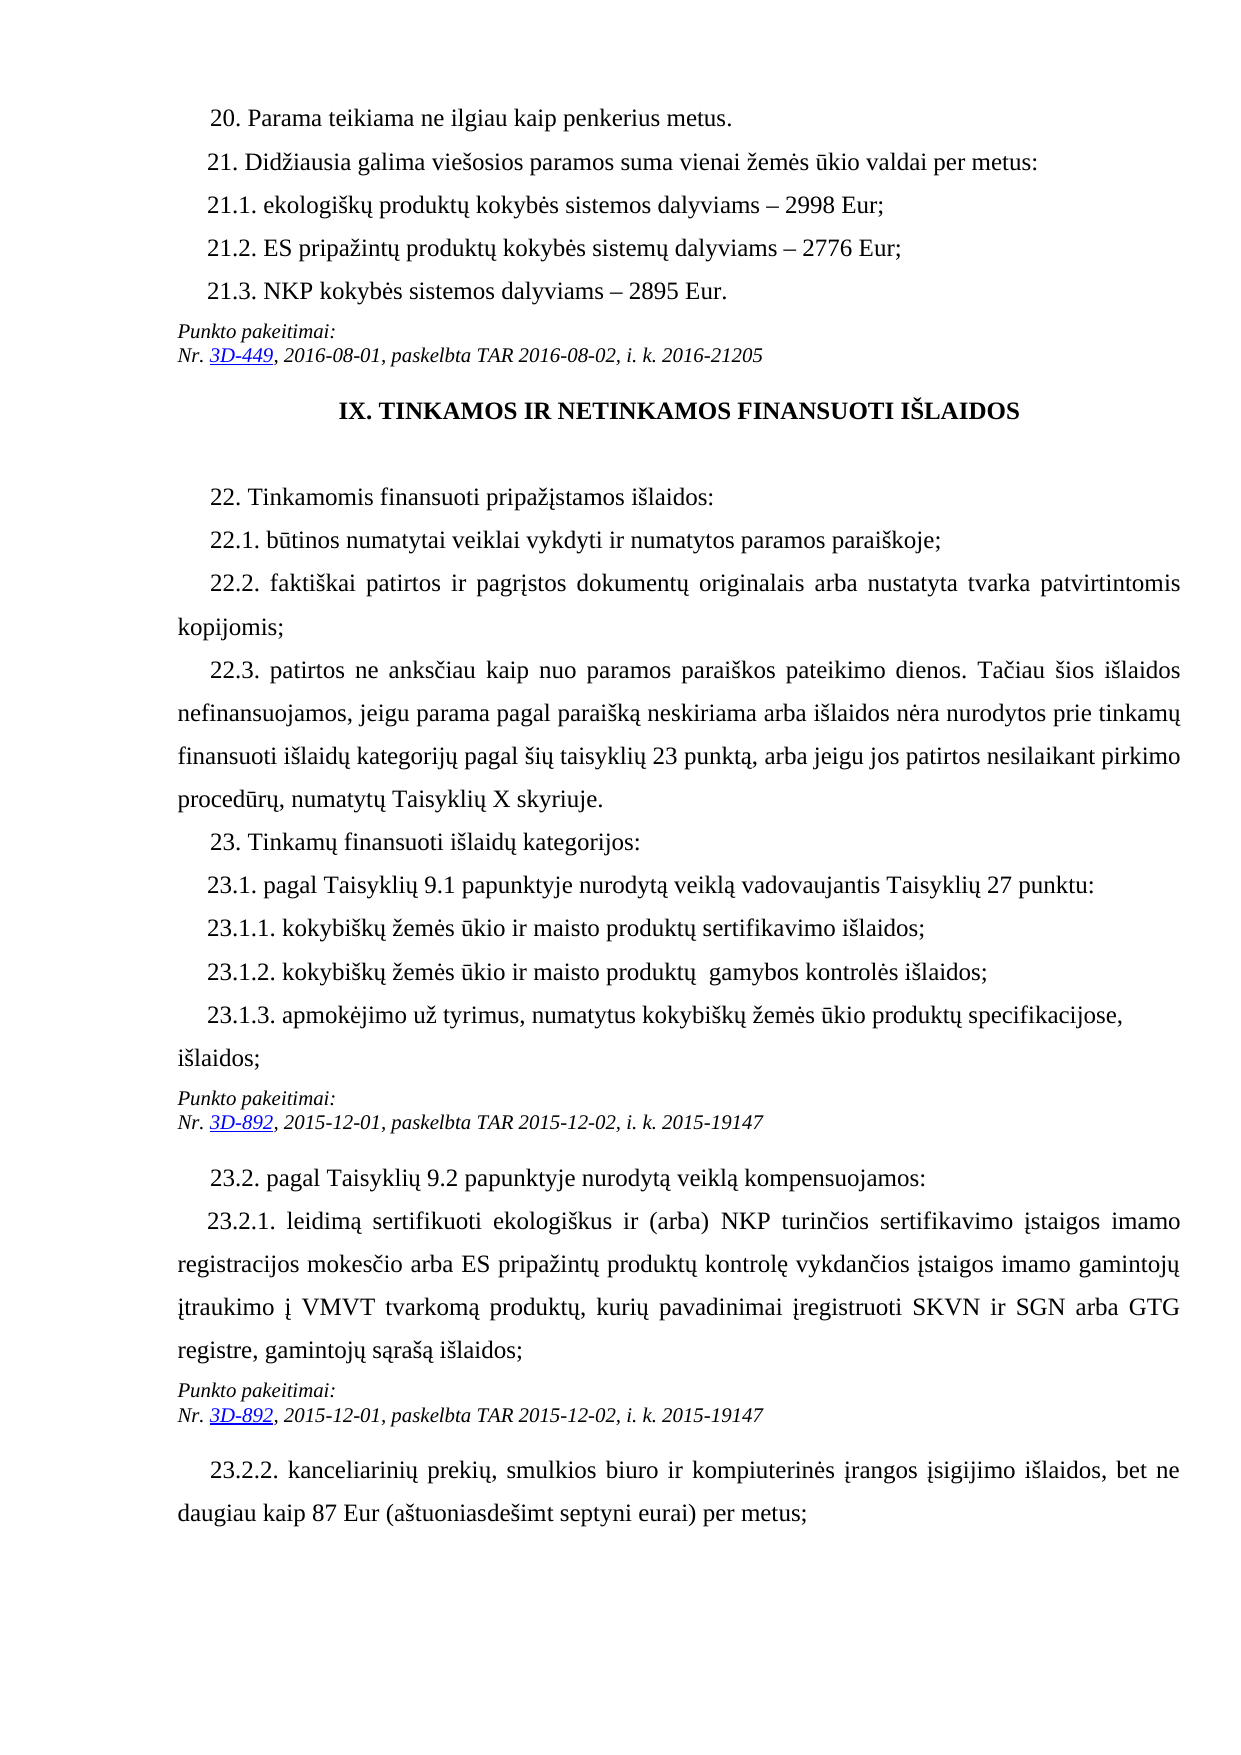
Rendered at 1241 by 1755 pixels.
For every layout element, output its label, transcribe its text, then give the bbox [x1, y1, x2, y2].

text 23.1.2. kokybiškų žemės ūkio ir maisto produktų gamybos kontrolės išlaidos; [207, 957, 1181, 985]
text IX. TINKAMOS IR NETINKAMOS FINANSUOTI IŠLAIDOS [177, 396, 1181, 425]
text 20. Parama teikiama ne ilgiau kaip penkerius metus. [177, 103, 1181, 132]
text 22.2. faktiškai patirtos ir pagrįstos dokumentų originalais arba nustatyta tvarka patvirtintomis kopijomis; [177, 568, 1181, 640]
text Nr. 3D-892, 2015-12-01, paskelbta TAR 2015-12-02, i. k. 2015-19147 [177, 1110, 1181, 1134]
text 23.2.1. leidimą sertifikuoti ekologiškus ir (arba) NKP turinčios sertifikavimo įstaigos imamo registracijos mokesčio arba ES pripažintų produktų kontrolę vykdančios įstaigos imamo gamintojų įtraukimo į VMVT tvarkomą produktų, kurių pavadinimai įregistruoti SKVN ir SGN arba GTG registre, gamintojų sąrašą išlaidos; [177, 1206, 1181, 1364]
text Punkto pakeitimai: [177, 1378, 1181, 1402]
text 22.1. būtinos numatytai veiklai vykdyti ir numatytos paramos paraiškoje; [177, 525, 1181, 554]
text 21.2. ES pripažintų produktų kokybės sistemų dalyviams – 2776 Eur; [177, 233, 1181, 262]
text Punkto pakeitimai: [177, 1086, 1181, 1110]
text 23.1.3. apmokėjimo už tyrimus, numatytus kokybiškų žemės ūkio produktų specifikacijose, išlaidos; [177, 1000, 1181, 1072]
text 23.1. pagal Taisyklių 9.1 papunktyje nurodytą veiklą vadovaujantis Taisyklių 27 punktu: [207, 870, 1181, 899]
text Punkto pakeitimai: [177, 319, 1181, 343]
text 23. Tinkamų finansuoti išlaidų kategorijos: [177, 827, 1181, 856]
text 21.3. NKP kokybės sistemos dalyviams – 2895 Eur. [177, 276, 1181, 305]
text 23.1.1. kokybiškų žemės ūkio ir maisto produktų sertifikavimo išlaidos; [207, 913, 1181, 942]
text 23.2.2. kanceliarinių prekių, smulkios biuro ir kompiuterinės įrangos įsigijimo išlaidos, bet ne daugiau kaip 87 Eur (aštuoniasdešimt septyni eurai) per metus; [177, 1455, 1181, 1527]
text 21.1. ekologiškų produktų kokybės sistemos dalyviams – 2998 Eur; [177, 190, 1181, 218]
text Nr. 3D-892, 2015-12-01, paskelbta TAR 2015-12-02, i. k. 2015-19147 [177, 1402, 1181, 1427]
text 23.2. pagal Taisyklių 9.2 papunktyje nurodytą veiklą kompensuojamos: [177, 1163, 1181, 1192]
text Nr. 3D-449, 2016-08-01, paskelbta TAR 2016-08-02, i. k. 2016-21205 [177, 343, 1181, 367]
text 22. Tinkamomis finansuoti pripažįstamos išlaidos: [177, 482, 1181, 511]
text 21. Didžiausia galima viešosios paramos suma vienai žemės ūkio valdai per metus: [177, 147, 1181, 175]
text 22.3. patirtos ne anksčiau kaip nuo paramos paraiškos pateikimo dienos. Tačiau šios išlaidos nefinansuojamos, jeigu parama pagal paraišką neskiriama arba išlaidos nėra nurodytos prie tinkamų finansuoti išlaidų kategorijų pagal šių taisyklių 23 punktą, arba jeigu jos patirtos nesilaikant pirkimo procedūrų, numatytų Taisyklių X skyriuje. [177, 655, 1181, 813]
